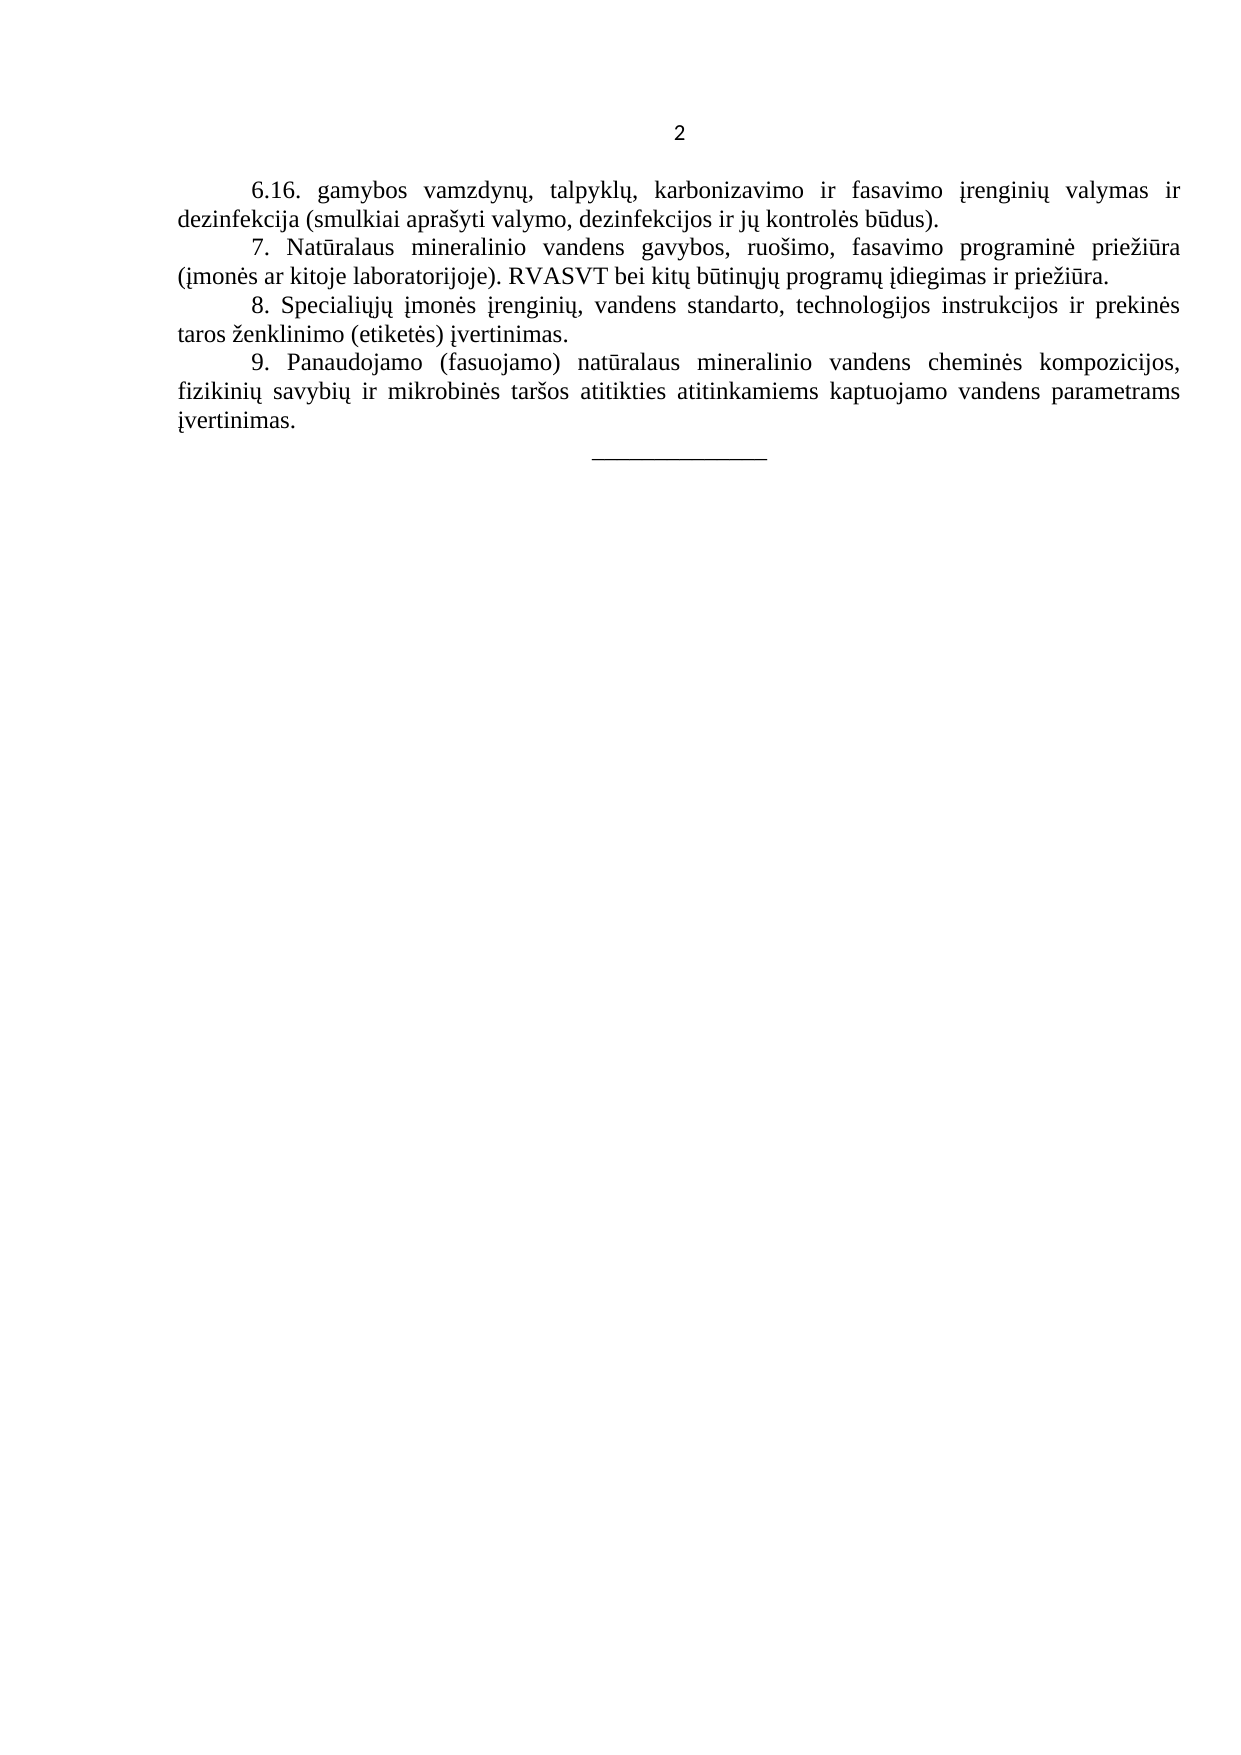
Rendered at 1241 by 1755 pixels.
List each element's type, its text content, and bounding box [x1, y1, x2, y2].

text 9. Panaudojamo (fasuojamo) natūralaus mineralinio vandens cheminės kompozicijos, fizikinių savybių ir mikrobinės taršos atitikties atitinkamiems kaptuojamo vandens parametrams įvertinimas. [177, 347, 1181, 434]
text 6.16. gamybos vamzdynų, talpyklų, karbonizavimo ir fasavimo įrenginių valymas ir dezinfekcija (smulkiai aprašyti valymo, dezinfekcijos ir jų kontrolės būdus). [177, 175, 1181, 232]
text ______________ [177, 434, 1181, 462]
text 8. Specialiųjų įmonės įrenginių, vandens standarto, technologijos instrukcijos ir prekinės taros ženklinimo (etiketės) įvertinimas. [177, 290, 1181, 347]
text 7. Natūralaus mineralinio vandens gavybos, ruošimo, fasavimo programinė priežiūra (įmonės ar kitoje laboratorijoje). RVASVT bei kitų būtinųjų programų įdiegimas ir priežiūra. [177, 232, 1181, 290]
